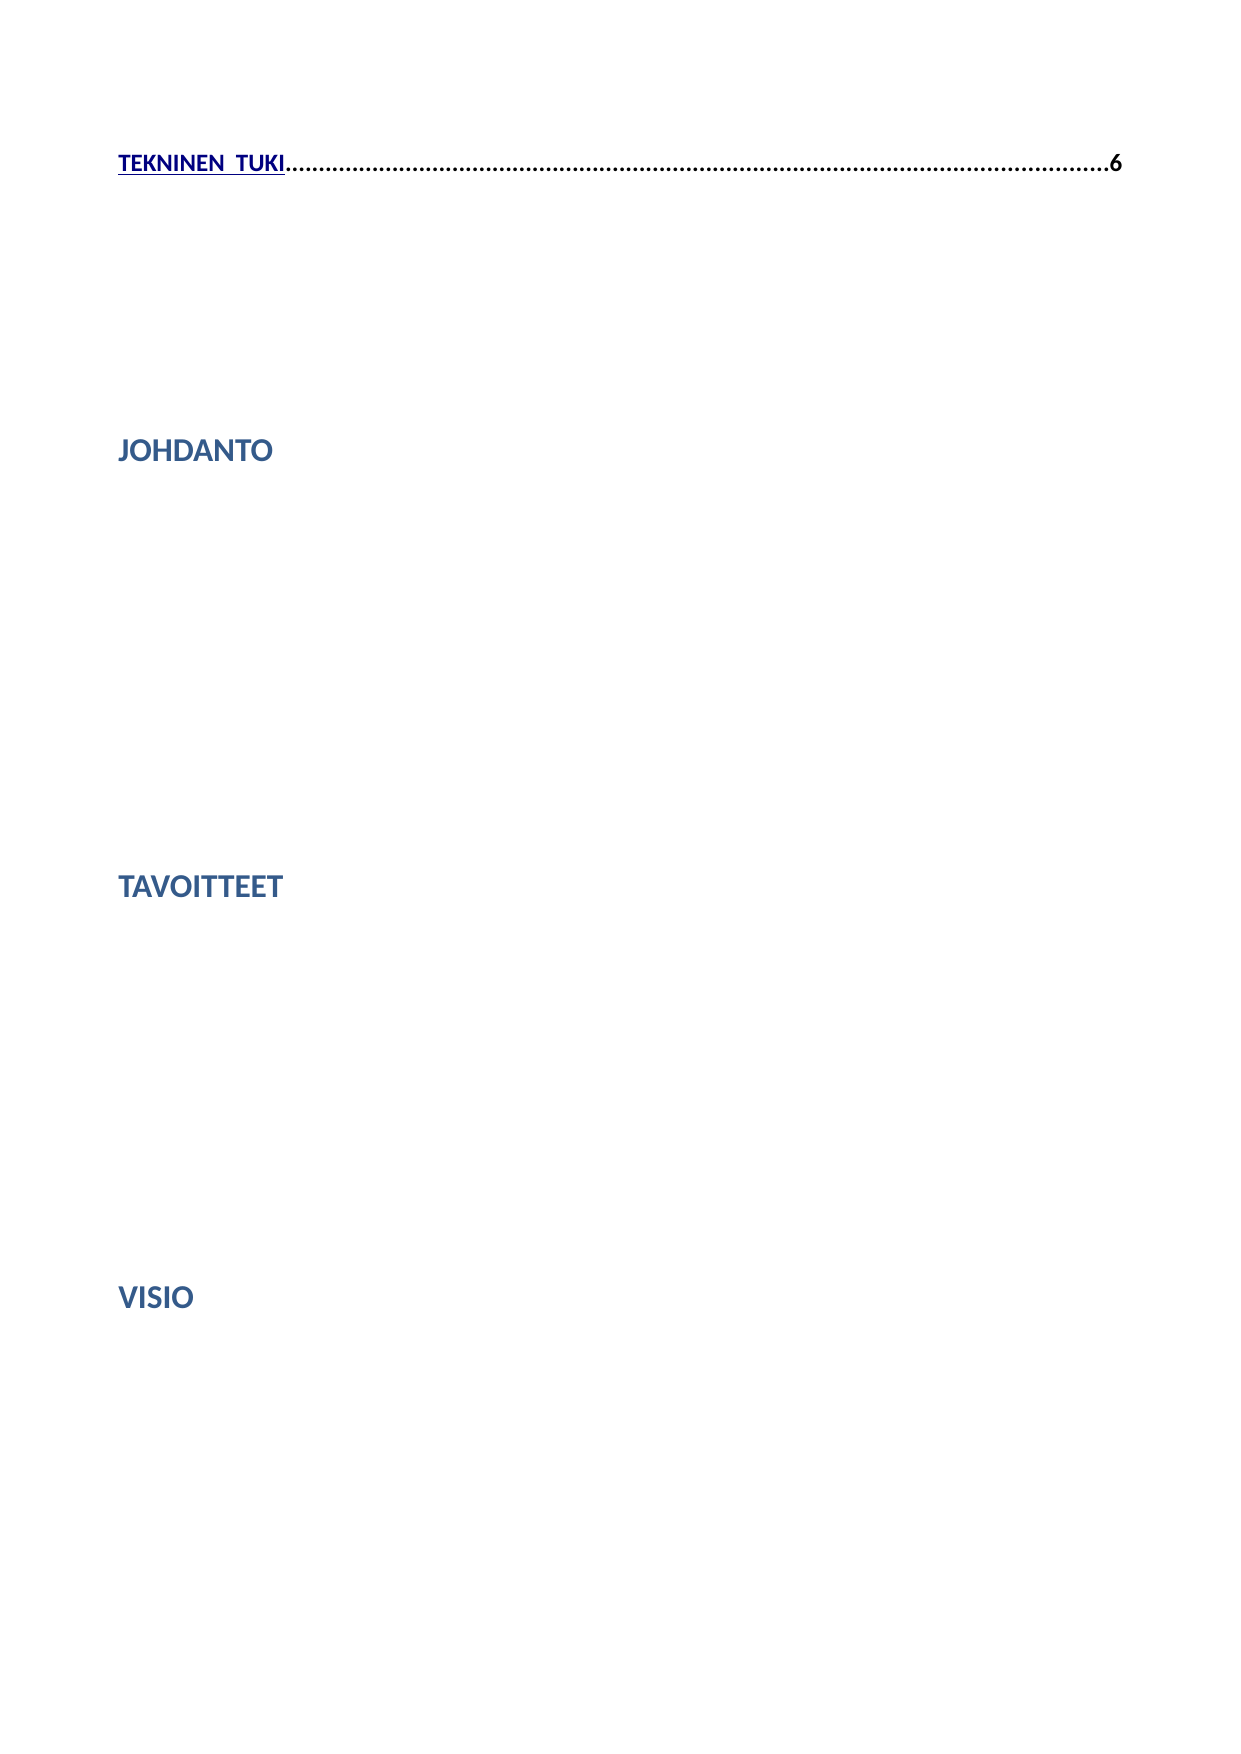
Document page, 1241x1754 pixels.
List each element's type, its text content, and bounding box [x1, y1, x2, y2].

text TEKNINEN TUKI 6 [118, 148, 1122, 178]
subtitle JOHDANTO [118, 429, 1122, 470]
subtitle TAVOITTEET [118, 865, 1122, 906]
subtitle VISIO [118, 1277, 1122, 1317]
